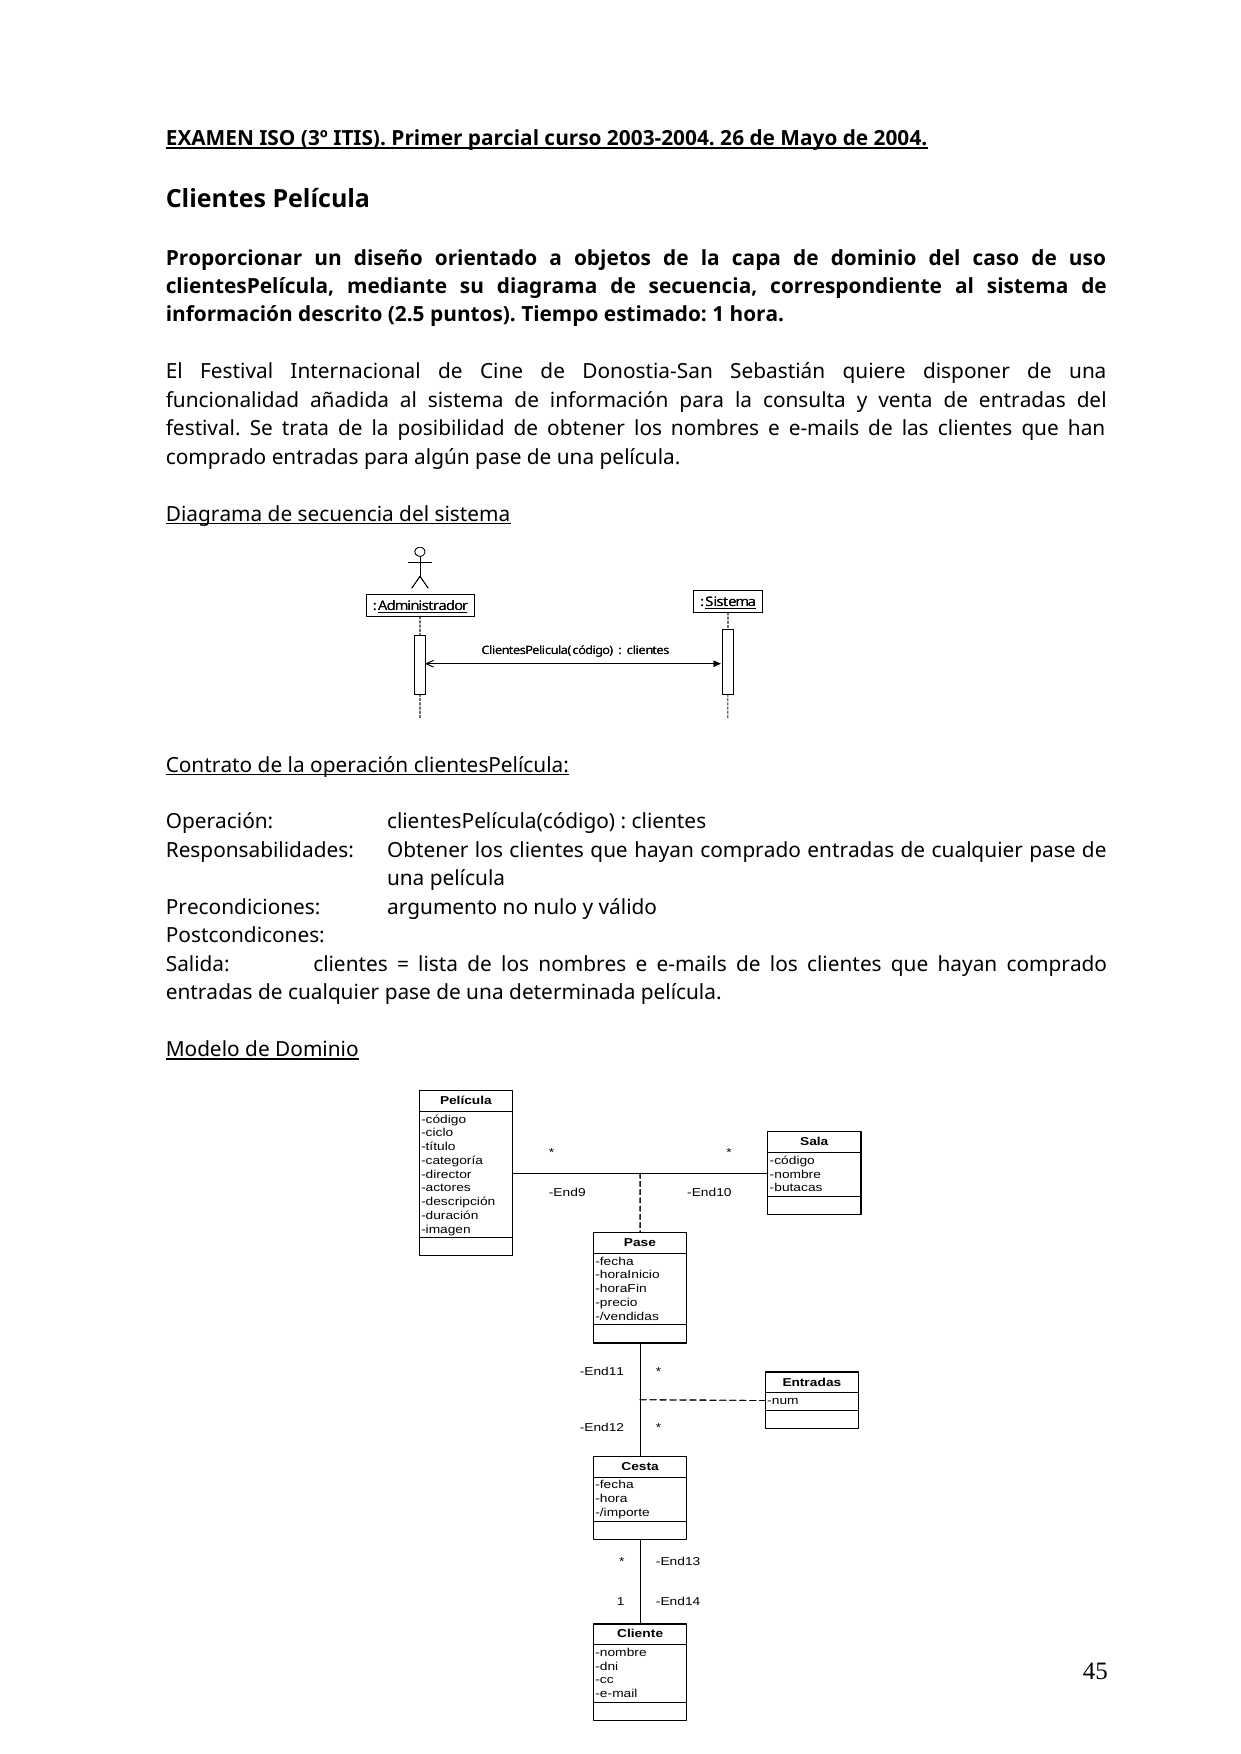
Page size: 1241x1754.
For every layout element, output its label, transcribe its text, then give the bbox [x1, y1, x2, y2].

text Operación: clientesPelícula(código) : clientes [166, 807, 1108, 835]
text Responsabilidades: Obtener los clientes que hayan comprado entradas de cualquier pase de una película [166, 835, 1108, 892]
text Contrato de la operación clientesPelícula: [166, 750, 1108, 778]
text Precondiciones: argumento no nulo y válido [166, 892, 1108, 920]
text Postcondicones: [166, 920, 1108, 949]
text Diagrama de secuencia del sistema [166, 499, 1108, 527]
text Modelo de Dominio [166, 1034, 1108, 1063]
subtitle Clientes Película [166, 180, 1108, 214]
text El Festival Internacional de Cine de Donostia-San Sebastián quiere disponer de una funcionalidad añadida al sistema de información para la consulta y venta de entradas del festival. Se trata de la posibilidad de obtener los nombres e e-mails de las clientes que han comprado entradas para algún pase de una película. [166, 356, 1108, 470]
text EXAMEN ISO (3º ITIS). Primer parcial curso 2003-2004. 26 de Mayo de 2004. [166, 123, 1108, 152]
text Salida: clientes = lista de los nombres e e-mails de los clientes que hayan comprado entradas de cualquier pase de una determinada película. [166, 949, 1108, 1006]
text Proporcionar un diseño orientado a objetos de la capa de dominio del caso de uso clientesPelícula, mediante su diagrama de secuencia, correspondiente al sistema de información descrito (2.5 puntos). Tiempo estimado: 1 hora. [166, 243, 1108, 328]
